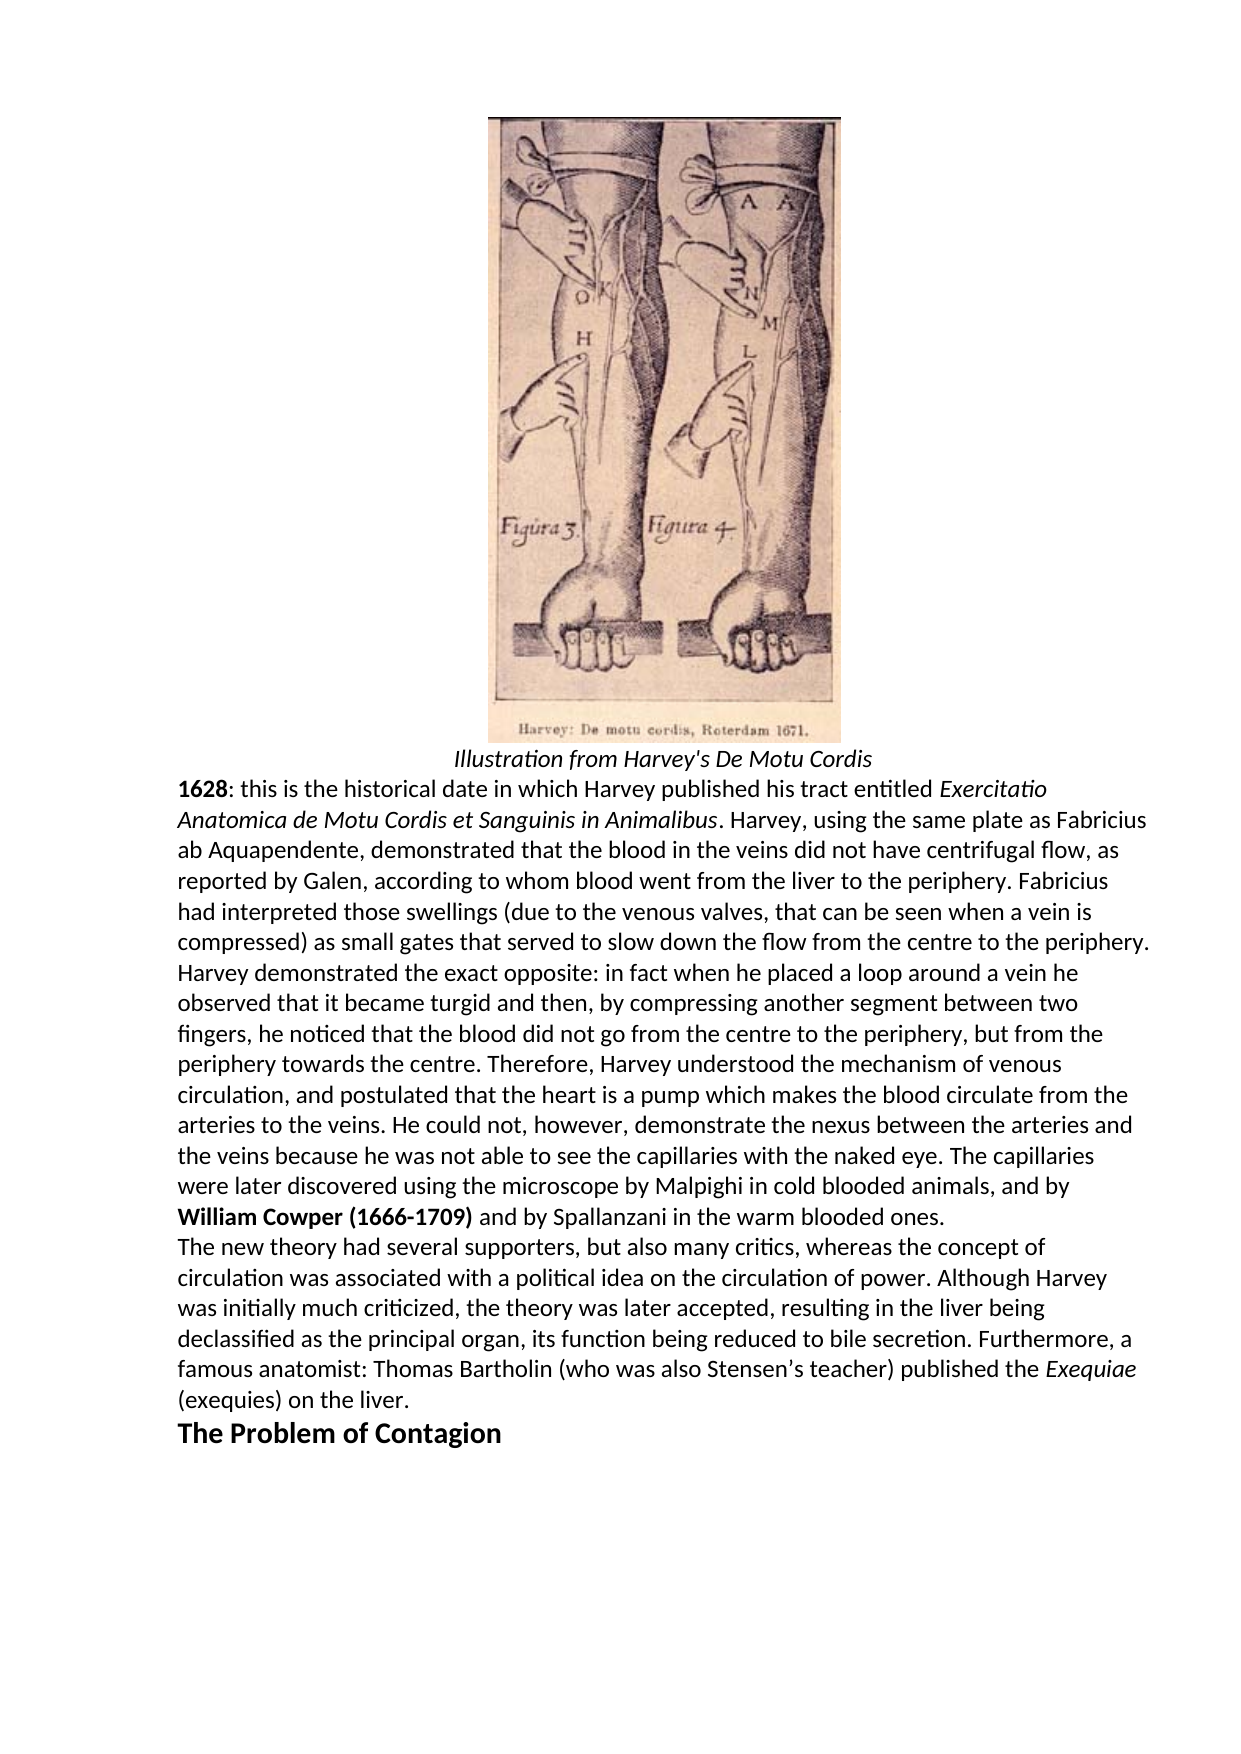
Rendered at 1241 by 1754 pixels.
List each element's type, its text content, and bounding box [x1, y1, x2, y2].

picture [488, 117, 841, 743]
text 1628: this is the historical date in which Harvey published his tract entitled Exercitatio Anatomica de Motu Cordis et Sanguinis in Animalibus. Harvey, using the same plate as Fabricius ab Aquapendente, demonstrated that the blood in the veins did not have centrifugal flow, as reported by Galen, according to whom blood went from the liver to the periphery. Fabricius had interpreted those swellings (due to the venous valves, that can be seen when a vein is compressed) as small gates that served to slow down the flow from the centre to the periphery. Harvey demonstrated the exact opposite: in fact when he placed a loop around a vein he observed that it became turgid and then, by compressing another segment between two fingers, he noticed that the blood did not go from the centre to the periphery, but from the periphery towards the centre. Therefore, Harvey understood the mechanism of venous circulation, and postulated that the heart is a pump which makes the blood circulate from the arteries to the veins. He could not, however, demonstrate the nexus between the arteries and the veins because he was not able to see the capillaries with the naked eye. The capillaries were later discovered using the microscope by Malpighi in cold blooded animals, and by William Cowper (1666-1709) and by Spallanzani in the warm blooded ones. [177, 773, 1152, 1231]
text The Problem of Contagion [177, 1414, 1152, 1451]
text Illustration from Harvey's De Motu Cordis [177, 743, 1152, 773]
text The new theory had several supporters, but also many critics, whereas the concept of circulation was associated with a political idea on the circulation of power. Although Harvey was initially much criticized, the theory was later accepted, resulting in the liver being declassified as the principal organ, its function being reduced to bile secretion. Furthermore, a famous anatomist: Thomas Bartholin (who was also Stensen’s teacher) published the Exequiae (exequies) on the liver. [177, 1231, 1152, 1414]
